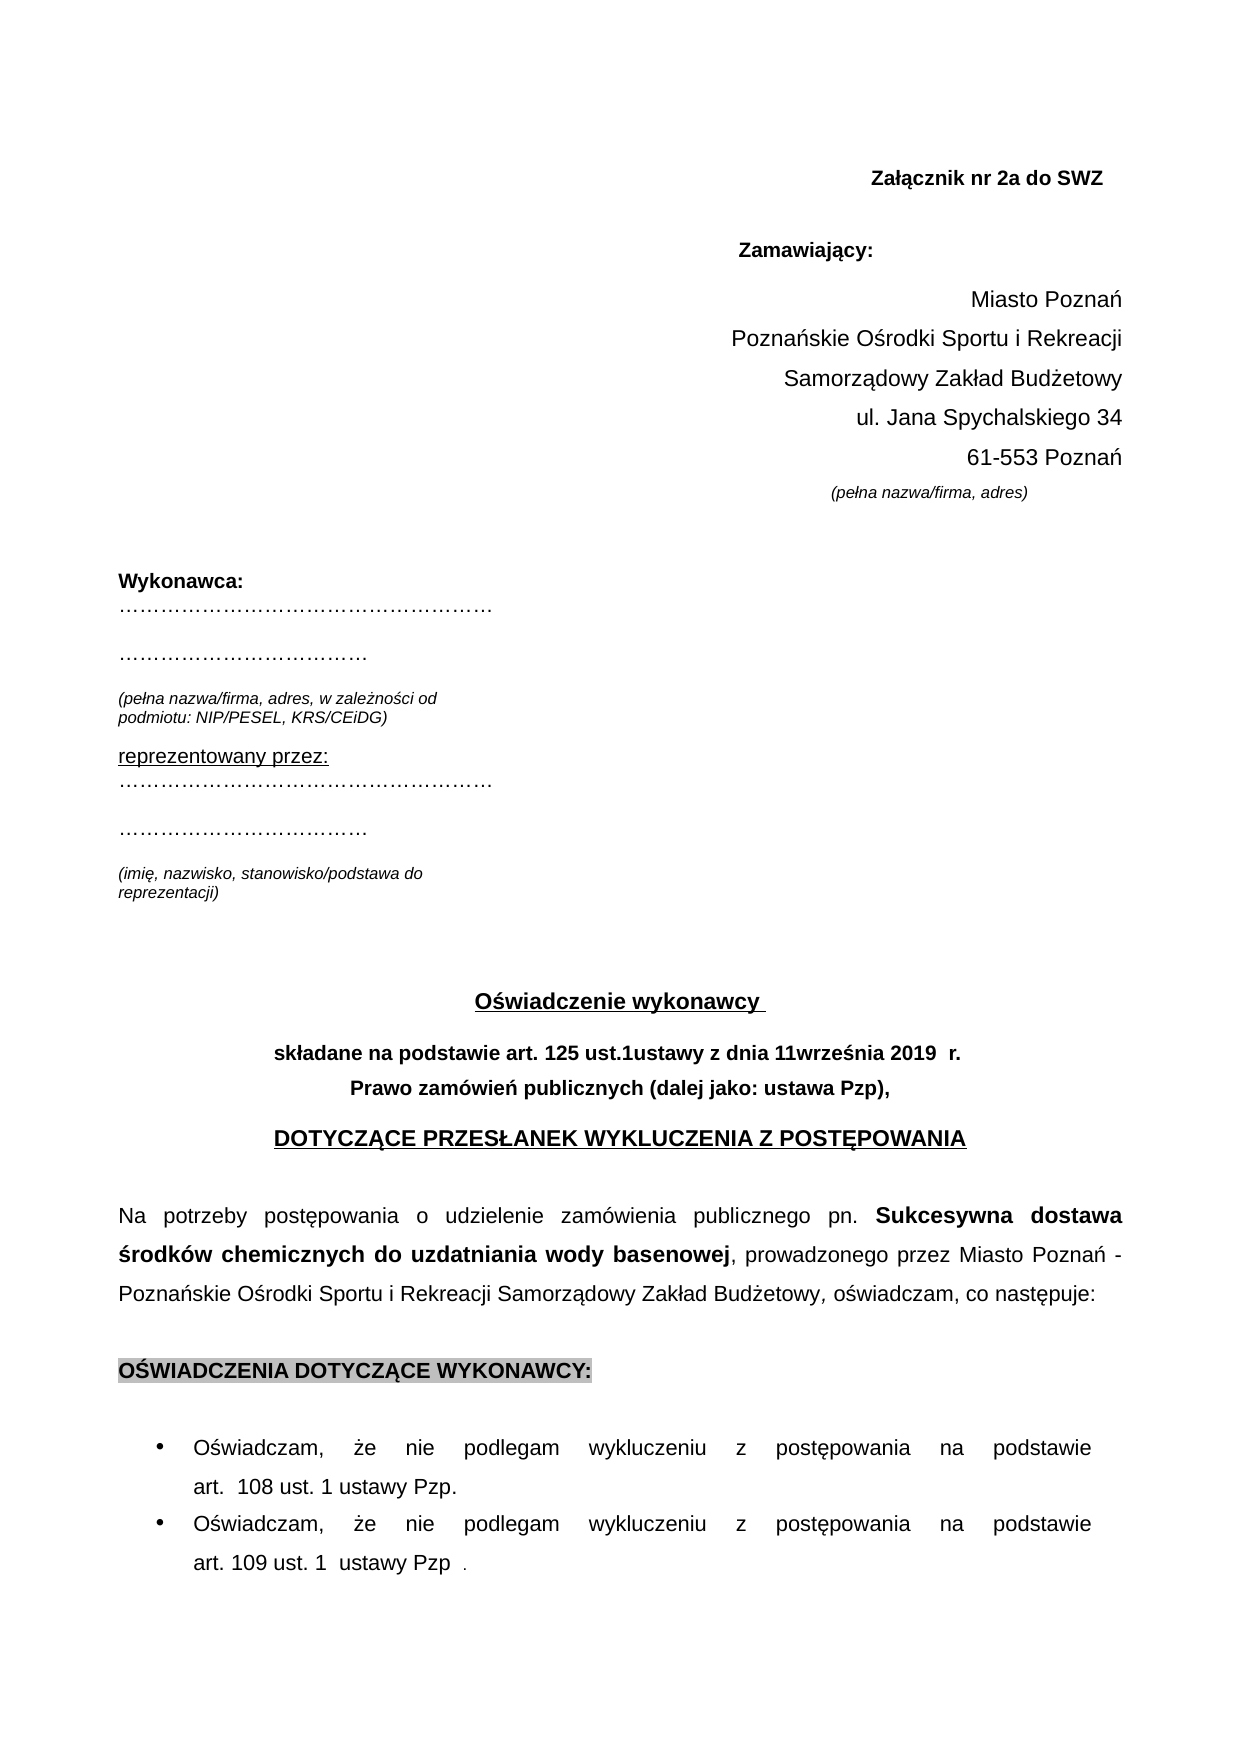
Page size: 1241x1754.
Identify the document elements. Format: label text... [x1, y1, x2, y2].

text składane na podstawie art. 125 ust.1ustawy z dnia 11września 2019 r. [118, 1040, 1122, 1064]
text Prawo zamówień publicznych (dalej jako: ustawa Pzp), [118, 1076, 1122, 1100]
text Zamawiający: [664, 238, 1122, 262]
text OŚWIADCZENIA DOTYCZĄCE WYKONAWCY: [118, 1358, 1122, 1383]
text (imię, nazwisko, stanowisko/podstawa do reprezentacji) [118, 864, 502, 902]
text Oświadczenie wykonawcy [118, 988, 1122, 1015]
text (pełna nazwa/firma, adres, w zależności od podmiotu: NIP/PESEL, KRS/CEiDG) [118, 689, 502, 727]
text Na potrzeby postępowania o udzielenie zamówienia publicznego pn. Sukcesywna dostawa środków chemicznych do uzdatniania wody basenowej, prowadzonego przez Miasto Poznań - Poznańskie Ośrodki Sportu i Rekreacji Samorządowy Zakład Budżetowy, oświadczam, co następuje: [118, 1202, 1122, 1306]
text Miasto Poznań [118, 286, 1122, 312]
text Poznańskie Ośrodki Sportu i Rekreacji [118, 325, 1122, 352]
text (pełna nazwa/firma, adres) [738, 483, 1122, 502]
list Oświadczam, że nie podlegam wykluczeniu z postępowania na podstawie art. 108 ust. 1 ustawy Pzp. [156, 1435, 1122, 1499]
text reprezentowany przez: [118, 744, 1122, 768]
text ul. Jana Spychalskiego 34 [118, 404, 1122, 431]
text Załącznik nr 2a do SWZ [664, 166, 1122, 190]
list Oświadczam, że nie podlegam wykluczeniu z postępowania na podstawie art. 109 ust. 1 ustawy Pzp . [156, 1511, 1122, 1575]
text Samorządowy Zakład Budżetowy [118, 365, 1122, 391]
text 61-553 Poznań [118, 444, 1122, 470]
text ……………………………………………………………………………… [118, 768, 502, 840]
text ……………………………………………………………………………… [118, 593, 502, 665]
text Wykonawca: [118, 569, 1122, 593]
text DOTYCZĄCE PRZESŁANEK WYKLUCZENIA Z POSTĘPOWANIA [118, 1125, 1122, 1151]
